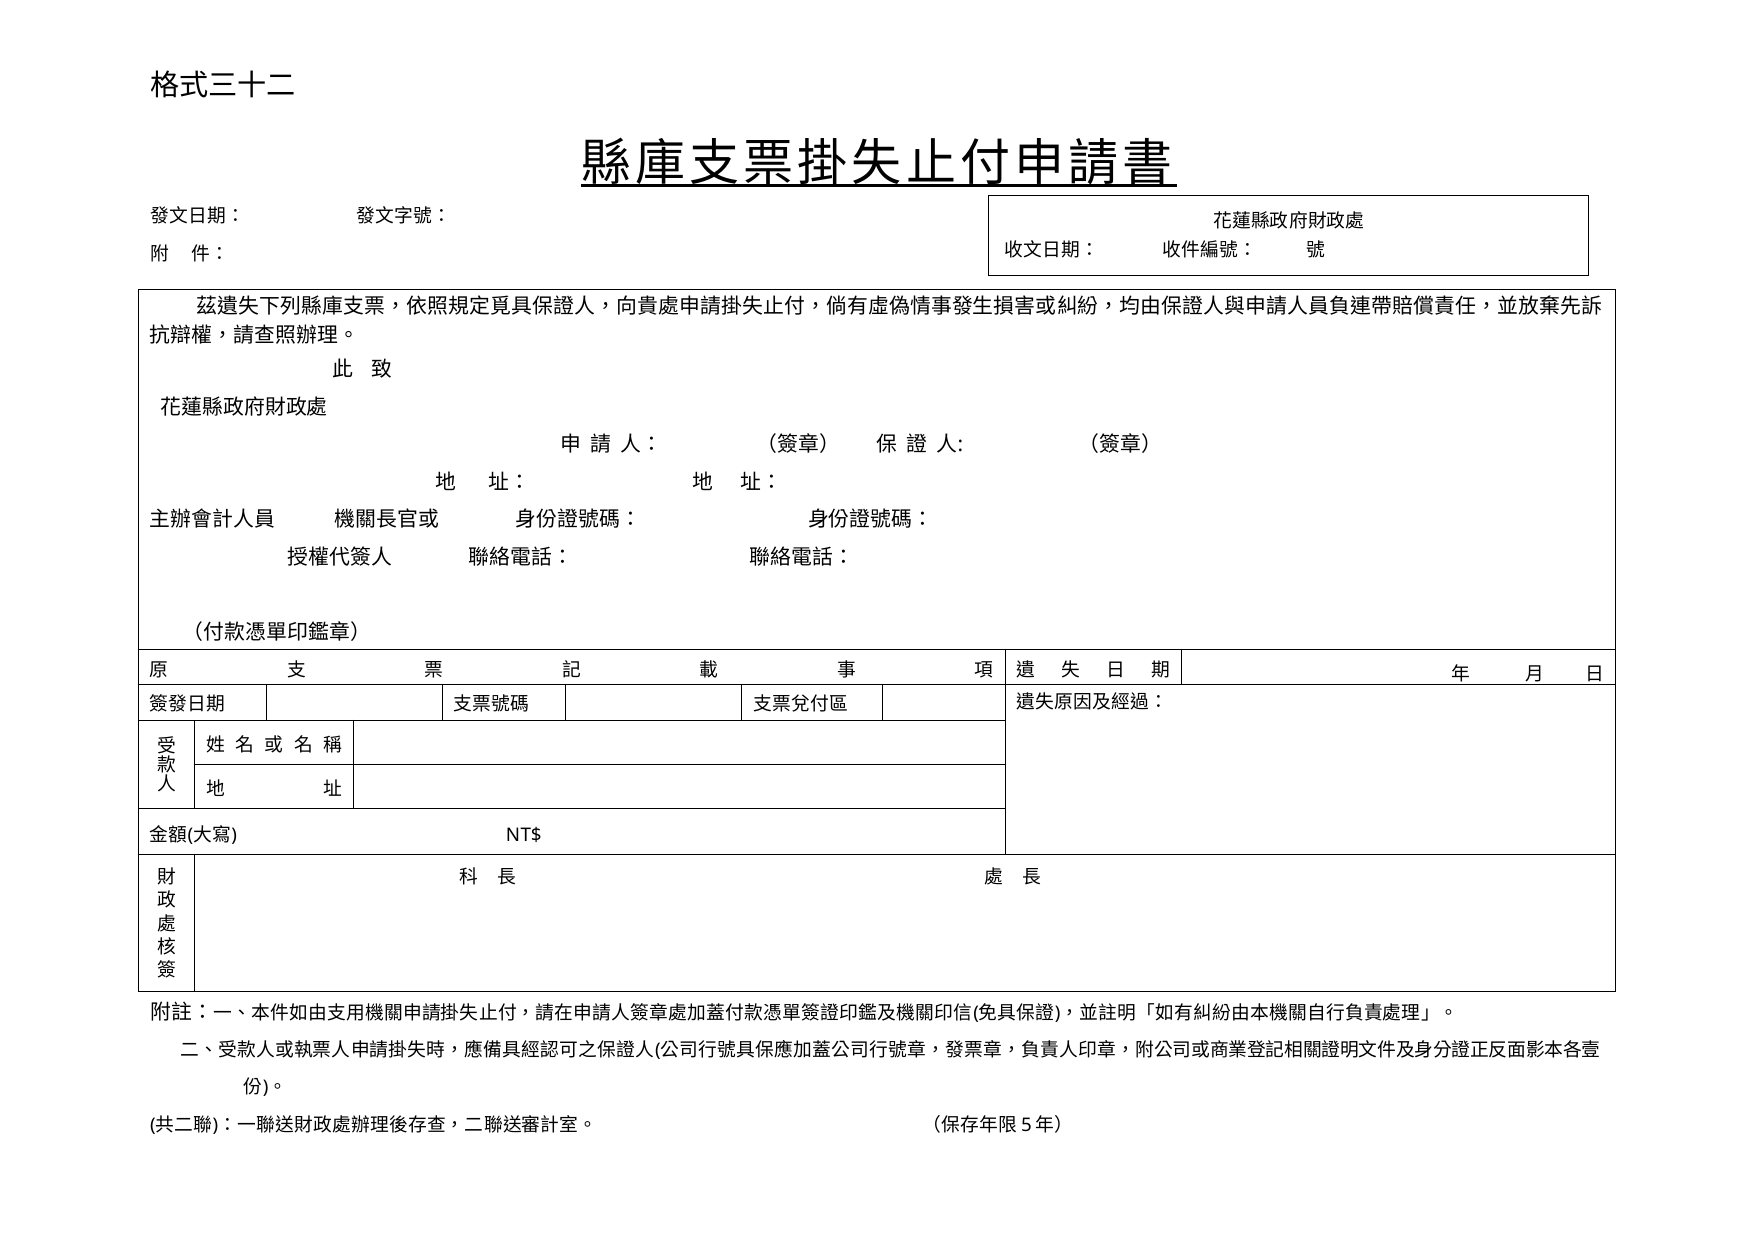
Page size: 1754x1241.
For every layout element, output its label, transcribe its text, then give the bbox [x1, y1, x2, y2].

table_cell [566, 685, 741, 719]
text [1589, 196, 1604, 233]
table_header 茲遺失下列縣庫支票，依照規定覓具保證人，向貴處申請掛失止付，倘有虛偽情事發生損害或糾紛，均由保證人與申請人員負連帶賠償責任，並放棄先訴抗辯權，請查照辦理。 此 致 花蓮縣政府財政處 申 請 人： （簽章） 保 證 人: （簽章） 地 址： 地 址： 主辦會計人員 機關長官或 身份證號碼： 身份證號碼： 授權代簽人 聯絡電話： 聯絡電話： （付款憑單印鑑章） [139, 290, 1615, 649]
table_cell 支票號碼 [443, 685, 565, 719]
text 格式三十二 [150, 46, 1604, 121]
table_cell [354, 765, 1005, 808]
table_cell 支票兌付區 [742, 685, 882, 719]
table_cell 財政處核簽 [139, 855, 194, 991]
table_cell 簽發日期 [139, 685, 266, 719]
table_cell 受款人 [139, 721, 194, 808]
table_cell 年 月 日 [1182, 650, 1615, 684]
table_cell 金額(大寫) NT$ [139, 809, 1005, 854]
text 附註：一、本件如由支用機關申請掛失止付，請在申請人簽章處加蓋付款憑單簽證印鑑及機關印信(免具保證)，並註明「如有糾紛由本機關自行負責處理」。 [150, 992, 1604, 1029]
text (共二聯)：一聯送財政處辦理後存查，二聯送審計室。 （保存年限5年） [150, 1104, 1604, 1142]
table_cell 遺失原因及經過： [1006, 685, 1615, 854]
table_cell 遺失日期 [1006, 650, 1181, 684]
table_cell 長 處 長 科 人 辦 承 [195, 855, 1615, 991]
text [1589, 233, 1604, 271]
text 花蓮縣政府財政處 [1004, 204, 1573, 233]
text 二、受款人或執票人申請掛失時，應備具經認可之保證人(公司行號具保應加蓋公司行號章，發票章，負責人印章，附公司或商業登記相關證明文件及身分證正反面影本各壹份)。 [150, 1029, 1604, 1104]
table_cell 原支票記載事項 [139, 650, 1005, 684]
table_cell 姓名或名稱 [195, 721, 353, 764]
table_cell [267, 685, 442, 719]
table_cell [354, 721, 1005, 764]
text 附 件： [150, 233, 988, 271]
text 縣庫支票掛失止付申請書 [150, 121, 1604, 196]
table_cell [883, 685, 1005, 719]
text 發文日期： 發文字號： [150, 196, 988, 233]
table_cell 地址 [195, 765, 353, 808]
text 收文日期： 收件編號： 號 [1004, 233, 1573, 262]
